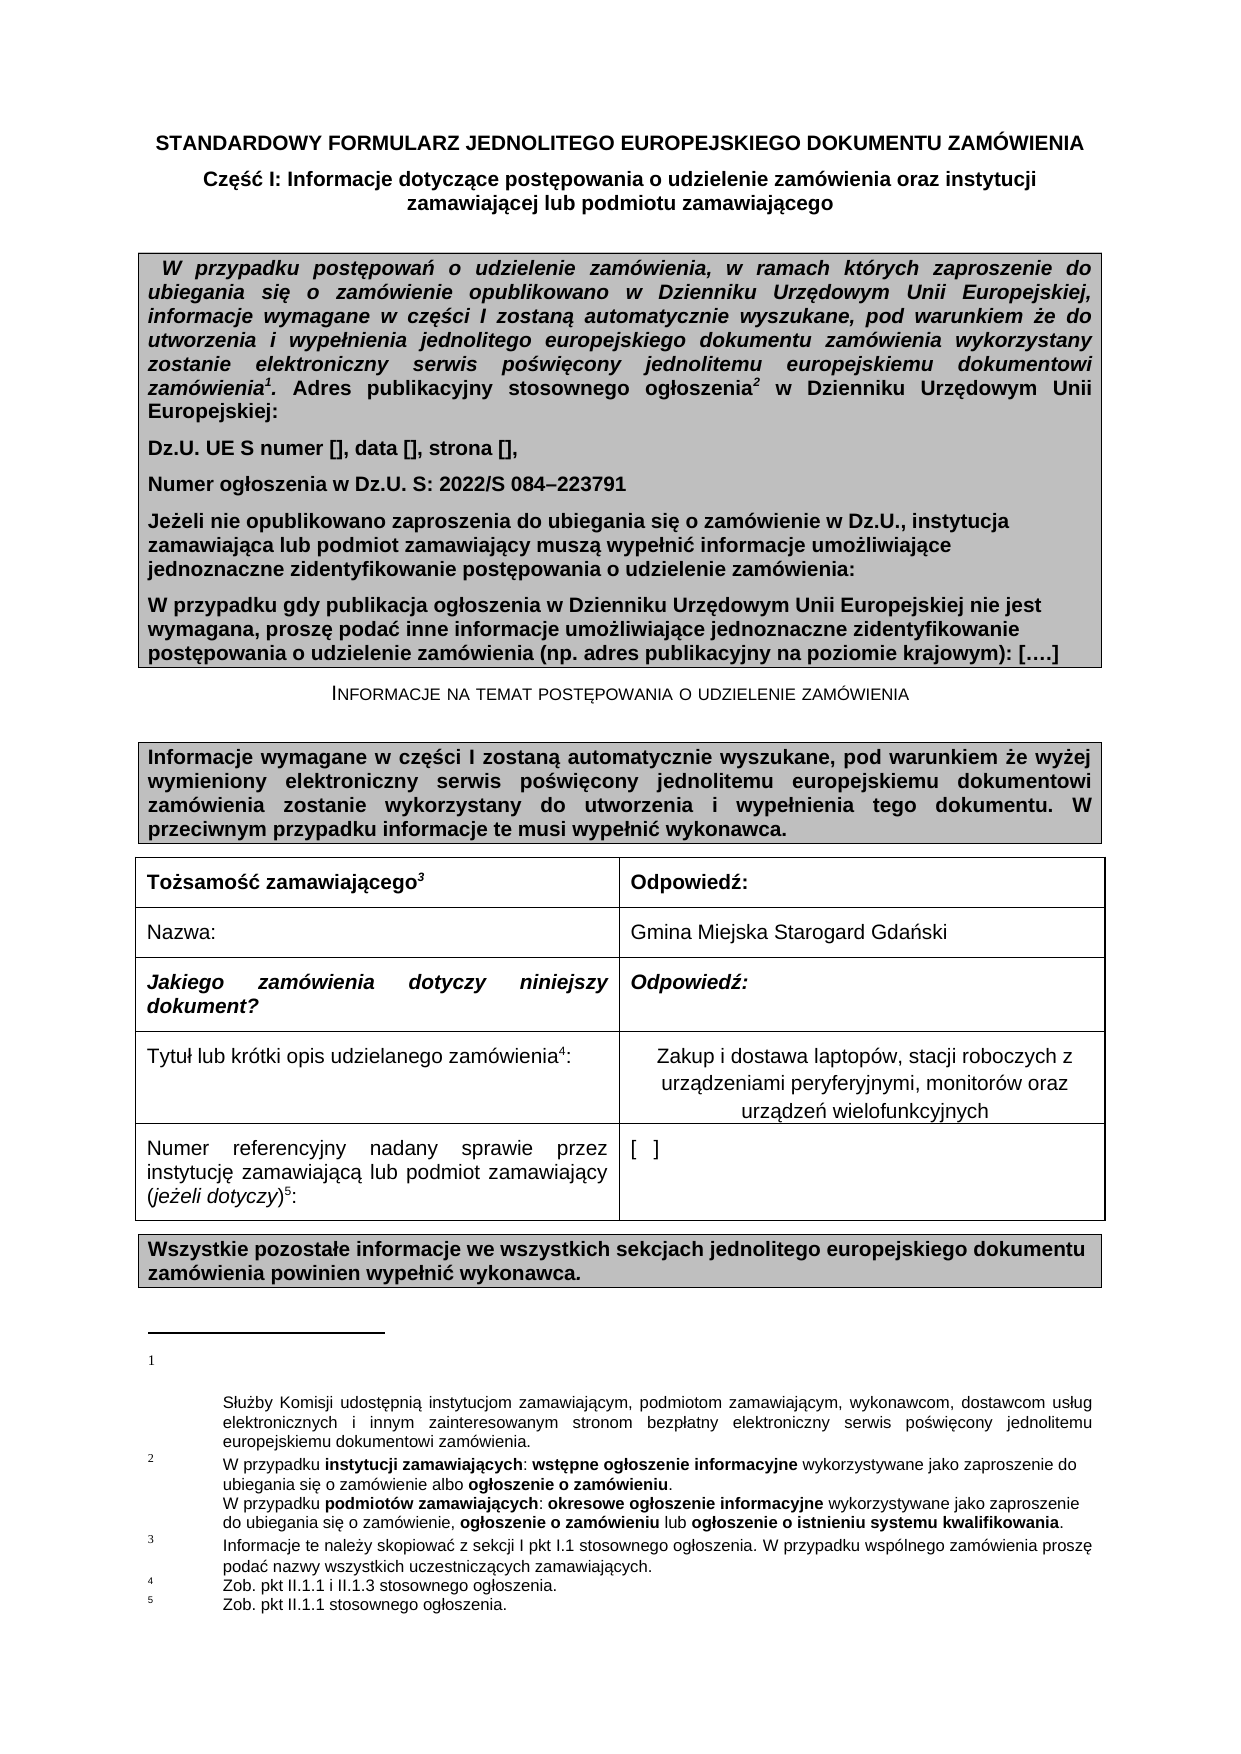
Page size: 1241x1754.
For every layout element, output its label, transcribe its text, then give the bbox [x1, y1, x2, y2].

text Dz.U. UE S numer [], data [], strona [], [139, 433, 1101, 460]
text W przypadku gdy publikacja ogłoszenia w Dzienniku Urzędowym Unii Europejskiej nie jest wymagana, proszę podać inne informacje umożliwiające jednoznaczne zidentyfikowanie postępowania o udzielenie zamówienia (np. adres publikacyjny na poziomie krajowym): [….] [139, 590, 1101, 667]
table_header Tożsamość zamawiającego [136, 858, 619, 907]
table_cell Tytuł lub krótki opis udzielanego zamówienia: [136, 1032, 619, 1122]
text Wszystkie pozostałe informacje we wszystkich sekcjach jednolitego europejskiego dokumentu zamówienia powinien wypełnić wykonawca. [139, 1235, 1101, 1287]
text Jeżeli nie opublikowano zaproszenia do ubiegania się o zamówienie w Dz.U., instytucja zamawiająca lub podmiot zamawiający muszą wypełnić informacje umożliwiające jednoznaczne zidentyfikowanie postępowania o udzielenie zamówienia: [139, 506, 1101, 581]
title Informacje na temat postępowania o udzielenie zamówienia [148, 681, 1093, 704]
title Część I: Informacje dotyczące postępowania o udzielenie zamówienia oraz instytucji zamawiającej lub podmiotu zamawiającego [148, 167, 1093, 215]
table_cell Nazwa: [136, 908, 619, 957]
table_header Odpowiedź: [620, 858, 1104, 907]
table_cell Numer referencyjny nadany sprawie przez instytucję zamawiającą lub podmiot zamawiający (jeżeli dotyczy): [136, 1124, 619, 1220]
text Informacje wymagane w części I zostaną automatycznie wyszukane, pod warunkiem że wyżej wymieniony elektroniczny serwis poświęcony jednolitemu europejskiemu dokumentowi zamówienia zostanie wykorzystany do utworzenia i wypełnienia tego dokumentu. W przeciwnym przypadku informacje te musi wypełnić wykonawca. [139, 743, 1101, 843]
text Służby Komisji udostępnią instytucjom zamawiającym, podmiotom zamawiającym, wykonawcom, dostawcom usług elektronicznych i innym zainteresowanym stronom bezpłatny elektroniczny serwis poświęcony jednolitemu europejskiemu dokumentowi zamówienia. [148, 1393, 1093, 1451]
table_cell Zakup i dostawa laptopów, stacji roboczych z urządzeniami peryferyjnymi, monitorów oraz urządzeń wielofunkcyjnych [620, 1032, 1104, 1122]
table_cell Odpowiedź: [620, 958, 1104, 1031]
text W przypadku postępowań o udzielenie zamówienia, w ramach których zaproszenie do ubiegania się o zamówienie opublikowano w Dzienniku Urzędowym Unii Europejskiej, informacje wymagane w części I zostaną automatycznie wyszukane, pod warunkiem że do utworzenia i wypełnienia jednolitego europejskiego dokumentu zamówienia wykorzystany zostanie elektroniczny serwis poświęcony jednolitemu europejskiemu dokumentowi zamówienia. Adres publikacyjny stosownego ogłoszenia w Dzienniku Urzędowym Unii Europejskiej: [139, 254, 1101, 423]
table_cell [ ] [620, 1124, 1104, 1220]
text Standardowy formularz jednolitego europejskiego dokumentu zamówienia [148, 131, 1093, 154]
table_cell Jakiego zamówienia dotyczy niniejszy dokument? [136, 958, 619, 1031]
text W przypadku instytucji zamawiających: wstępne ogłoszenie informacyjne wykorzystywane jako zaproszenie do ubiegania się o zamówienie albo ogłoszenie o zamówieniu. W przypadku podmiotów zamawiających: okresowe ogłoszenie informacyjne wykorzystywane jako zaproszenie do ubiegania się o zamówienie, ogłoszenie o zamówieniu lub ogłoszenie o istnieniu systemu kwalifikowania. [148, 1451, 1093, 1532]
text Numer ogłoszenia w Dz.U. S: 2022/S 084–223791 [139, 469, 1101, 496]
table_cell Gmina Miejska Starogard Gdański [620, 908, 1104, 957]
